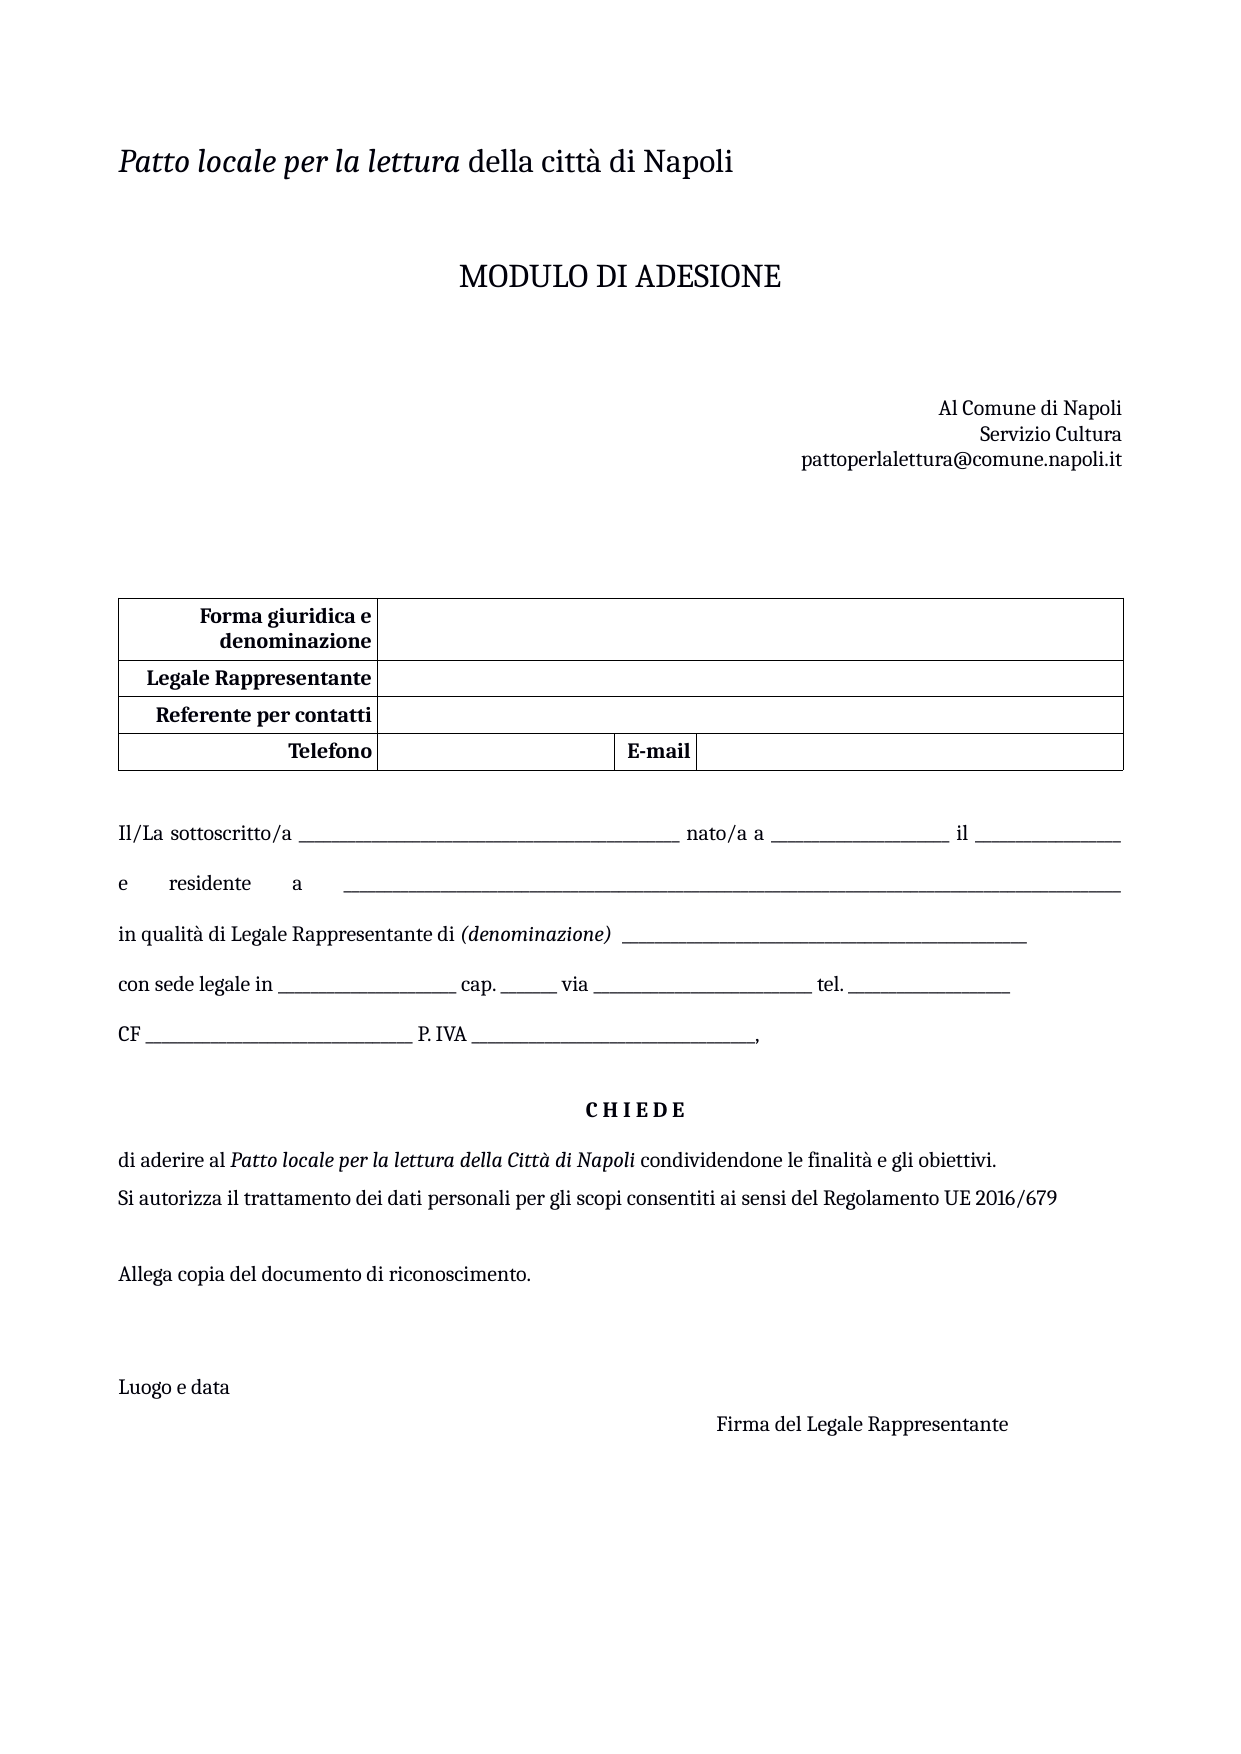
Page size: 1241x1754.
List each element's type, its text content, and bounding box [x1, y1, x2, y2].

text pattoperlalettura@comune.napoli.it [118, 446, 1122, 472]
text CF _________________________________ P. IVA ___________________________________, [118, 1022, 1122, 1047]
text di aderire al Patto locale per la lettura della Città di Napoli condividendone le finalità e gli obiettivi. [118, 1148, 1104, 1173]
text Servizio Cultura [118, 421, 1122, 446]
text Allega copia del documento di riconoscimento. [118, 1261, 1104, 1287]
table_cell Referente per contatti [119, 697, 377, 733]
table_cell Telefono [119, 734, 377, 770]
table_cell [378, 661, 1123, 696]
text Luogo e data [118, 1374, 1104, 1400]
text con sede legale in ______________________ cap. _______ via ___________________________ tel. ____________________ [118, 972, 1122, 997]
text MODULO DI ADESIONE [118, 257, 1122, 295]
text Patto locale per la lettura della città di Napoli [118, 142, 1122, 180]
table_cell E-mail [615, 734, 696, 770]
table_header [378, 599, 1123, 660]
text Il/La sottoscritto/a _______________________________________________ nato/a a ______________________ il __________________ e residente a ________________________________________________________________________________________________ in qualità di Legale Rappresentante di (denominazione) __________________________________________________ [118, 821, 1122, 947]
text Al Comune di Napoli [118, 396, 1122, 421]
table_cell [378, 734, 614, 770]
table_header Forma giuridica e denominazione [119, 599, 377, 660]
table_cell [378, 697, 1123, 733]
table_cell Legale Rappresentante [119, 661, 377, 696]
table_cell [697, 734, 1123, 770]
text Si autorizza il trattamento dei dati personali per gli scopi consentiti ai sensi del Regolamento UE 2016/679 [118, 1186, 1104, 1211]
subtitle C H I E D E [162, 1098, 1107, 1123]
text Firma del Legale Rappresentante [620, 1412, 1104, 1437]
